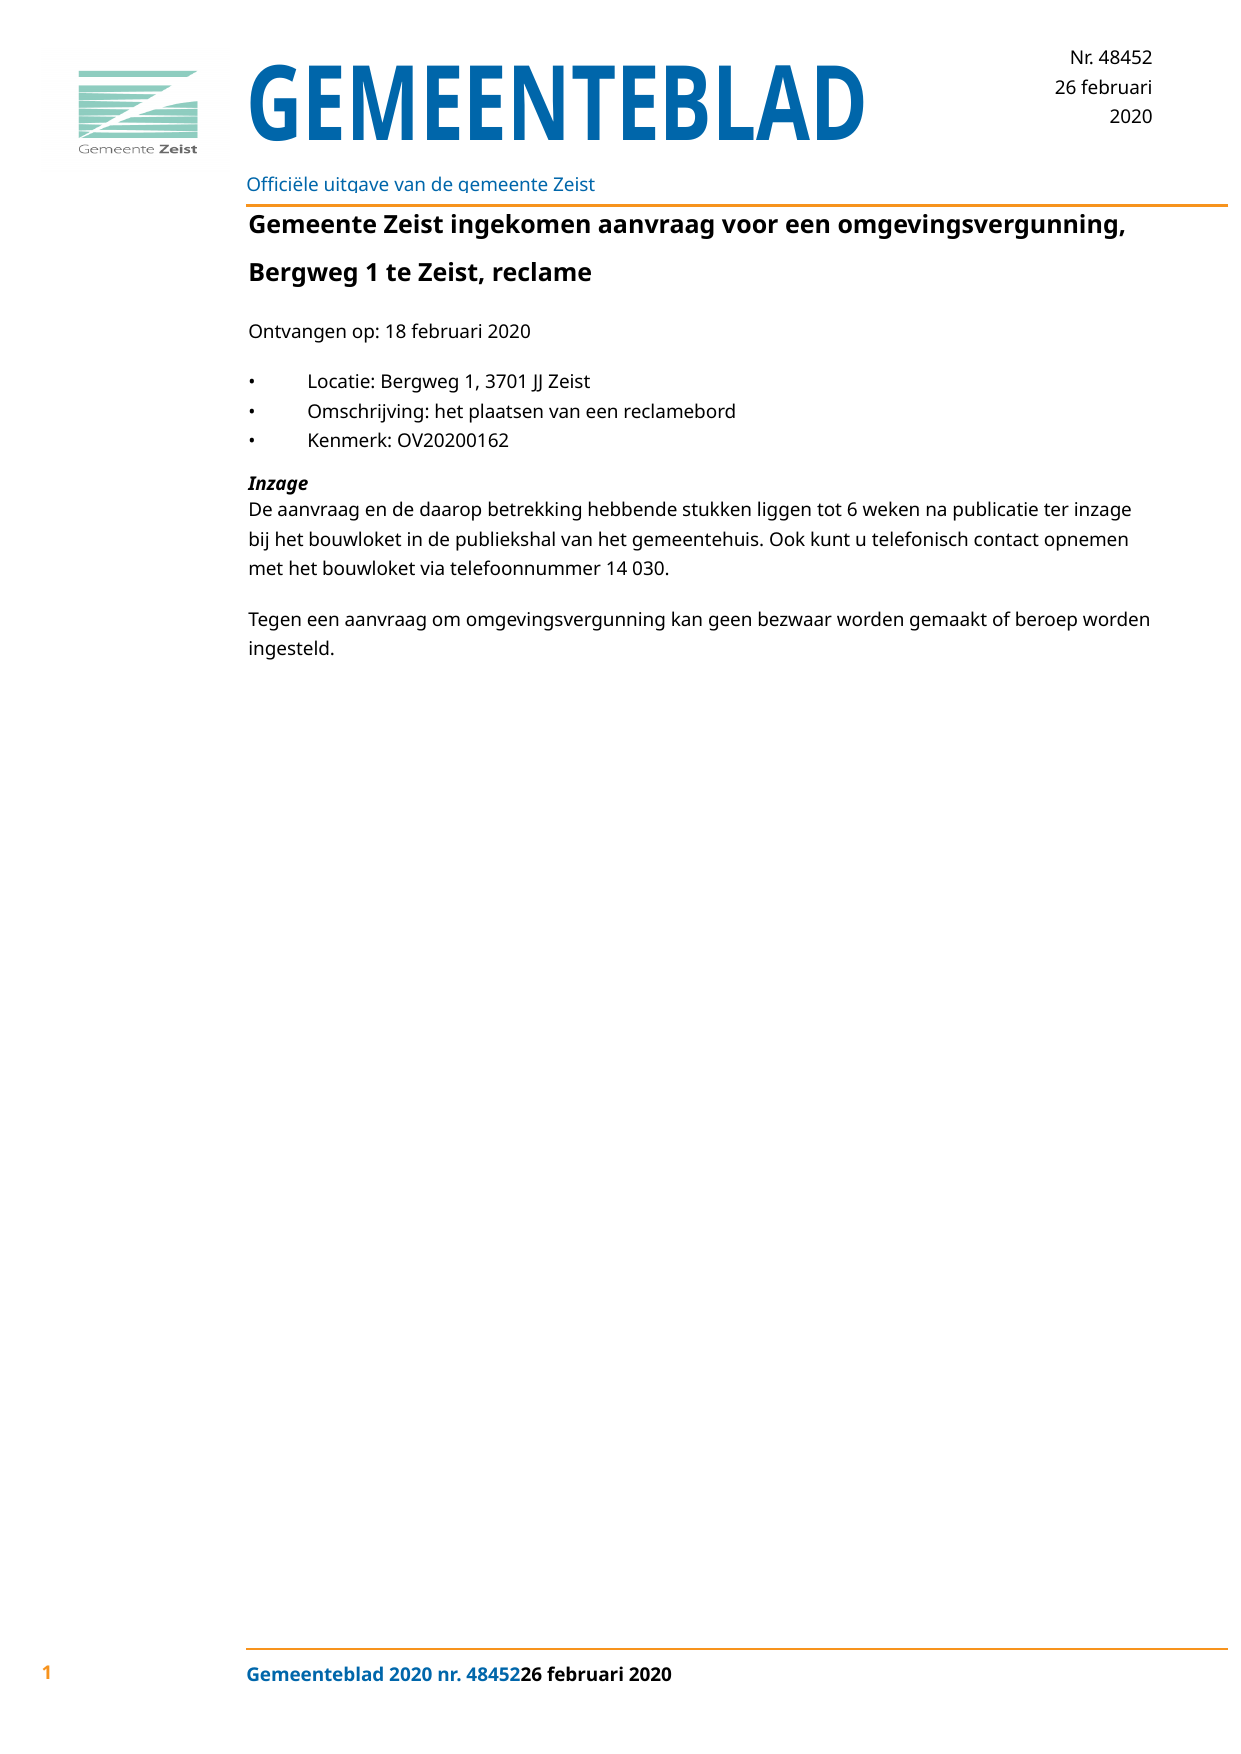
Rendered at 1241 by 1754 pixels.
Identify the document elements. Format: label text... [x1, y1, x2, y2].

text Inzage [248, 471, 1152, 496]
text De aanvraag en de daarop betrekking hebbende stukken liggen tot 6 weken na publicatie ter inzage bij het bouwloket in de publiekshal van het gemeentehuis. Ook kunt u telefonisch contact opnemen met het bouwloket via telefoonnummer 14 030. [248, 496, 1152, 581]
list Locatie: Bergweg 1, 3701 JJ Zeist [248, 368, 1152, 394]
list Omschrijving: het plaatsen van een reclamebord [248, 398, 1152, 424]
text Gemeente Zeist ingekomen aanvraag voor een omgevingsvergunning, Bergweg 1 te Zeist, reclame [248, 207, 1152, 288]
list Kenmerk: OV20200162 [248, 427, 1152, 453]
picture [41, 47, 231, 172]
text Tegen een aanvraag om omgevingsvergunning kan geen bezwaar worden gemaakt of beroep worden ingesteld. [248, 606, 1152, 661]
text Ontvangen op: 18 februari 2020 [248, 318, 1152, 344]
